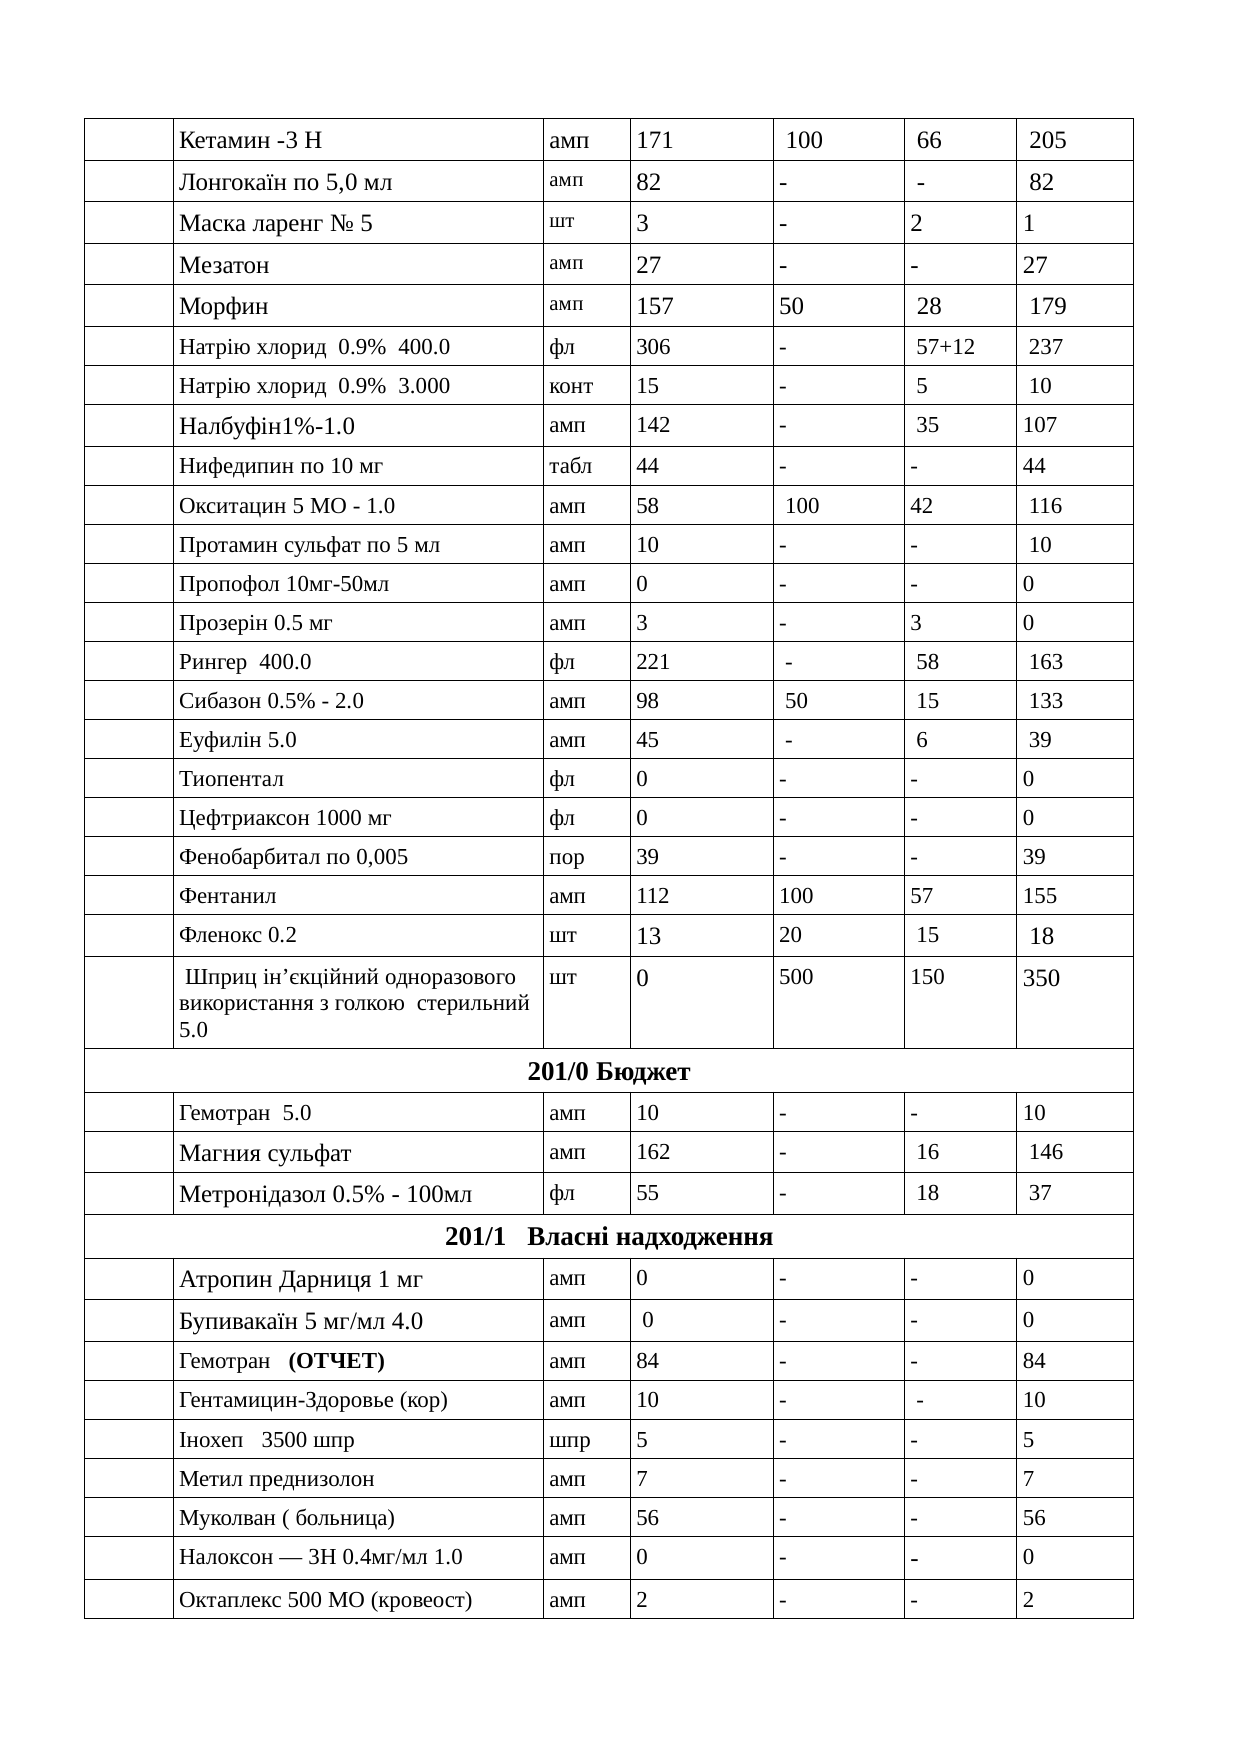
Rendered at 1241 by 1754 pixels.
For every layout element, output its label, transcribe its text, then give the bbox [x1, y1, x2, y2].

table_cell 56 [1017, 1498, 1133, 1536]
table_cell амп [544, 1459, 630, 1497]
table_cell 55 [631, 1173, 773, 1214]
table_cell Натрію хлорид 0.9% 3.000 [174, 366, 543, 404]
table_cell 0 [1017, 1537, 1133, 1579]
table_cell Метил преднизолон [174, 1459, 543, 1497]
table_cell - [774, 1498, 904, 1536]
table_cell [85, 1342, 173, 1379]
table_cell 237 [1017, 327, 1133, 365]
table_cell - [905, 564, 1016, 602]
table_cell 0 [1017, 798, 1133, 836]
table_cell амп [544, 1342, 630, 1379]
table_cell - [905, 1300, 1016, 1341]
table_cell 5 [1017, 1420, 1133, 1458]
table_cell - [774, 405, 904, 446]
table_cell 306 [631, 327, 773, 365]
table_cell 2 [905, 202, 1016, 243]
table_cell 2 [1017, 1580, 1133, 1618]
table_cell фл [544, 327, 630, 365]
table_cell 28 [905, 285, 1016, 326]
table_cell [85, 1259, 173, 1299]
table_cell - [905, 1580, 1016, 1618]
table_cell 10 [1017, 366, 1133, 404]
table_cell амп [544, 681, 630, 719]
table_cell 162 [631, 1132, 773, 1172]
table_cell Магния сульфат [174, 1132, 543, 1172]
table_cell амп [544, 1093, 630, 1131]
table_cell - [774, 244, 904, 284]
table_cell 45 [631, 720, 773, 758]
table_cell - [774, 1132, 904, 1172]
table_cell - [774, 327, 904, 365]
table_cell [85, 366, 173, 404]
table_cell [85, 1173, 173, 1214]
table_cell [85, 1459, 173, 1497]
table_cell - [905, 161, 1016, 201]
table_cell амп [544, 525, 630, 563]
table_cell 205 [1017, 119, 1133, 160]
table_cell 112 [631, 876, 773, 914]
table_cell - [774, 1300, 904, 1341]
table_cell Атропин Дарниця 1 мг [174, 1259, 543, 1299]
table_cell Інохеп 3500 шпр [174, 1420, 543, 1458]
table_cell - [774, 1420, 904, 1458]
table_cell [85, 642, 173, 680]
table_cell 179 [1017, 285, 1133, 326]
table_cell 39 [1017, 720, 1133, 758]
table_cell амп [544, 876, 630, 914]
table_cell 39 [631, 837, 773, 875]
table_cell 44 [1017, 447, 1133, 485]
table_cell Протамин сульфат по 5 мл [174, 525, 543, 563]
table_cell - [905, 1093, 1016, 1131]
table_cell - [774, 202, 904, 243]
table_cell Натрію хлорид 0.9% 400.0 [174, 327, 543, 365]
table_cell [85, 202, 173, 243]
table_cell 13 [631, 915, 773, 956]
table_cell шт [544, 915, 630, 956]
table_cell шт [544, 957, 630, 1048]
table_cell 16 [905, 1132, 1016, 1172]
table_cell 0 [631, 957, 773, 1048]
table_cell 5 [905, 366, 1016, 404]
table_cell амп [544, 720, 630, 758]
table_cell - [774, 1173, 904, 1214]
table_cell 7 [631, 1459, 773, 1497]
table_cell [85, 405, 173, 446]
table_cell амп [544, 603, 630, 641]
table_cell - [774, 1259, 904, 1299]
table_cell Муколван ( больница) [174, 1498, 543, 1536]
table_cell - [774, 161, 904, 201]
table_cell Нифедипин по 10 мг [174, 447, 543, 485]
table_cell [85, 1381, 173, 1419]
table_cell 98 [631, 681, 773, 719]
table_cell - [774, 1537, 904, 1579]
table_cell 18 [905, 1173, 1016, 1214]
table_cell Шприц ін’єкційний одноразового використання з голкою стерильний 5.0 [174, 957, 543, 1048]
table_cell - [774, 564, 904, 602]
table_cell 0 [1017, 759, 1133, 797]
table_cell - [774, 525, 904, 563]
table_cell [85, 119, 173, 160]
table_cell Рингер 400.0 [174, 642, 543, 680]
table_cell - [774, 366, 904, 404]
table_cell конт [544, 366, 630, 404]
table_cell - [905, 759, 1016, 797]
table_cell 50 [774, 681, 904, 719]
table_cell 100 [774, 876, 904, 914]
table_cell Фленокс 0.2 [174, 915, 543, 956]
table_cell Бупивакаїн 5 мг/мл 4.0 [174, 1300, 543, 1341]
table_cell 350 [1017, 957, 1133, 1048]
table_cell 10 [1017, 1093, 1133, 1131]
table_cell фл [544, 642, 630, 680]
table_cell 18 [1017, 915, 1133, 956]
table_cell - [774, 1381, 904, 1419]
table_cell - [905, 798, 1016, 836]
table_cell 57 [905, 876, 1016, 914]
table_cell 10 [631, 1381, 773, 1419]
table_cell - [905, 1498, 1016, 1536]
table_cell табл [544, 447, 630, 485]
table_cell амп [544, 486, 630, 524]
table_cell [85, 327, 173, 365]
table_cell Цефтриаксон 1000 мг [174, 798, 543, 836]
table_cell [85, 564, 173, 602]
table_cell 0 [1017, 564, 1133, 602]
table_cell 163 [1017, 642, 1133, 680]
table_cell [85, 285, 173, 326]
table_cell фл [544, 1173, 630, 1214]
table_cell 0 [1017, 1259, 1133, 1299]
table_cell - [905, 1342, 1016, 1379]
table_cell 142 [631, 405, 773, 446]
table_cell [85, 798, 173, 836]
table_cell 201/0 Бюджет [85, 1049, 1133, 1092]
table_cell Пропофол 10мг-50мл [174, 564, 543, 602]
table_cell Налбуфін1%-1.0 [174, 405, 543, 446]
table_cell Гентамицин-Здоровье (кор) [174, 1381, 543, 1419]
table_cell 56 [631, 1498, 773, 1536]
table_cell [85, 681, 173, 719]
table_cell 201/1 Власні надходження [85, 1215, 1133, 1257]
table_cell 58 [631, 486, 773, 524]
table_cell [85, 1580, 173, 1618]
table_cell [85, 1420, 173, 1458]
table_cell 82 [631, 161, 773, 201]
table_cell [85, 1132, 173, 1172]
table_cell амп [544, 405, 630, 446]
table_cell [85, 1537, 173, 1579]
table_cell 3 [631, 202, 773, 243]
table_cell 0 [631, 564, 773, 602]
table_cell фл [544, 798, 630, 836]
table_cell - [774, 642, 904, 680]
table_cell 10 [1017, 525, 1133, 563]
table_cell Еуфилін 5.0 [174, 720, 543, 758]
table_cell пор [544, 837, 630, 875]
table_cell 3 [905, 603, 1016, 641]
table_cell 44 [631, 447, 773, 485]
table_cell 100 [774, 119, 904, 160]
table_cell - [905, 1420, 1016, 1458]
table_cell амп [544, 1132, 630, 1172]
table_cell Кетамин -3 Н [174, 119, 543, 160]
table_cell Прозерін 0.5 мг [174, 603, 543, 641]
table_cell 6 [905, 720, 1016, 758]
table_cell шт [544, 202, 630, 243]
table_cell амп [544, 119, 630, 160]
table_cell Морфин [174, 285, 543, 326]
table_cell Фенобарбитал по 0,005 [174, 837, 543, 875]
table_cell [85, 525, 173, 563]
table_cell 146 [1017, 1132, 1133, 1172]
table_cell [85, 447, 173, 485]
table_cell амп [544, 1300, 630, 1341]
table_cell Окситацин 5 МО - 1.0 [174, 486, 543, 524]
table_cell 0 [631, 1537, 773, 1579]
table_cell - [905, 837, 1016, 875]
table_cell 10 [631, 1093, 773, 1131]
table_cell 15 [905, 681, 1016, 719]
table_cell 0 [1017, 603, 1133, 641]
table_cell 171 [631, 119, 773, 160]
table_cell - [774, 798, 904, 836]
table_cell 84 [1017, 1342, 1133, 1379]
table_cell 221 [631, 642, 773, 680]
table_cell [85, 603, 173, 641]
table_cell Мезатон [174, 244, 543, 284]
table_cell - [774, 837, 904, 875]
table_cell 57+12 [905, 327, 1016, 365]
table_cell амп [544, 1580, 630, 1618]
table_cell 42 [905, 486, 1016, 524]
table_cell Фентанил [174, 876, 543, 914]
table_cell амп [544, 285, 630, 326]
table_cell - [774, 1342, 904, 1379]
table_cell - [905, 244, 1016, 284]
table_cell 500 [774, 957, 904, 1048]
table_cell 10 [1017, 1381, 1133, 1419]
table_cell [85, 957, 173, 1048]
table_cell [85, 876, 173, 914]
table_cell Гемотран (ОТЧЕТ) [174, 1342, 543, 1379]
table_cell 116 [1017, 486, 1133, 524]
table_cell 58 [905, 642, 1016, 680]
table_cell Сибазон 0.5% - 2.0 [174, 681, 543, 719]
table_cell фл [544, 759, 630, 797]
table_cell [85, 837, 173, 875]
table_cell амп [544, 1537, 630, 1579]
table_cell амп [544, 244, 630, 284]
table_cell 150 [905, 957, 1016, 1048]
table_cell - [774, 447, 904, 485]
table_cell - [905, 1537, 1016, 1579]
table_cell 27 [1017, 244, 1133, 284]
table_cell 66 [905, 119, 1016, 160]
table_cell Метронідазол 0.5% - 100мл [174, 1173, 543, 1214]
table_cell 0 [631, 1259, 773, 1299]
table_cell - [774, 1093, 904, 1131]
table_cell 1 [1017, 202, 1133, 243]
table_cell [85, 1498, 173, 1536]
table_cell амп [544, 161, 630, 201]
table_cell амп [544, 1381, 630, 1419]
table_cell Октаплекс 500 МО (кровеост) [174, 1580, 543, 1618]
table_cell - [774, 759, 904, 797]
table_cell 100 [774, 486, 904, 524]
table_cell - [774, 720, 904, 758]
table_cell - [774, 603, 904, 641]
table_cell 7 [1017, 1459, 1133, 1497]
table_cell 107 [1017, 405, 1133, 446]
table_cell 0 [1017, 1300, 1133, 1341]
table_cell 157 [631, 285, 773, 326]
table_cell 10 [631, 525, 773, 563]
table_cell [85, 1093, 173, 1131]
table_cell 82 [1017, 161, 1133, 201]
table_cell Тиопентал [174, 759, 543, 797]
table_cell 37 [1017, 1173, 1133, 1214]
table_cell - [905, 525, 1016, 563]
table_cell [85, 915, 173, 956]
table_cell [85, 1300, 173, 1341]
table_cell 15 [905, 915, 1016, 956]
table_cell 0 [631, 798, 773, 836]
table_cell 0 [631, 759, 773, 797]
table_cell Налоксон — 3Н 0.4мг/мл 1.0 [174, 1537, 543, 1579]
table_cell 155 [1017, 876, 1133, 914]
table_cell - [774, 1459, 904, 1497]
table_cell 0 [631, 1300, 773, 1341]
table_cell амп [544, 564, 630, 602]
table_cell амп [544, 1498, 630, 1536]
table_cell амп [544, 1259, 630, 1299]
table_cell Маска ларенг № 5 [174, 202, 543, 243]
table_cell - [905, 447, 1016, 485]
table_cell 133 [1017, 681, 1133, 719]
table_cell 2 [631, 1580, 773, 1618]
table_cell Гемотран 5.0 [174, 1093, 543, 1131]
table_cell шпр [544, 1420, 630, 1458]
table_cell [85, 486, 173, 524]
table_cell - [905, 1259, 1016, 1299]
table_cell Лонгокаїн по 5,0 мл [174, 161, 543, 201]
table_cell [85, 244, 173, 284]
table_cell 35 [905, 405, 1016, 446]
table_cell [85, 759, 173, 797]
table_cell [85, 720, 173, 758]
table_cell 15 [631, 366, 773, 404]
table_cell 27 [631, 244, 773, 284]
table_cell [85, 161, 173, 201]
table_cell 20 [774, 915, 904, 956]
table_cell - [905, 1381, 1016, 1419]
table_cell 39 [1017, 837, 1133, 875]
table_cell 5 [631, 1420, 773, 1458]
table_cell - [774, 1580, 904, 1618]
table_cell 3 [631, 603, 773, 641]
table_cell - [905, 1459, 1016, 1497]
table_cell 50 [774, 285, 904, 326]
table_cell 84 [631, 1342, 773, 1379]
